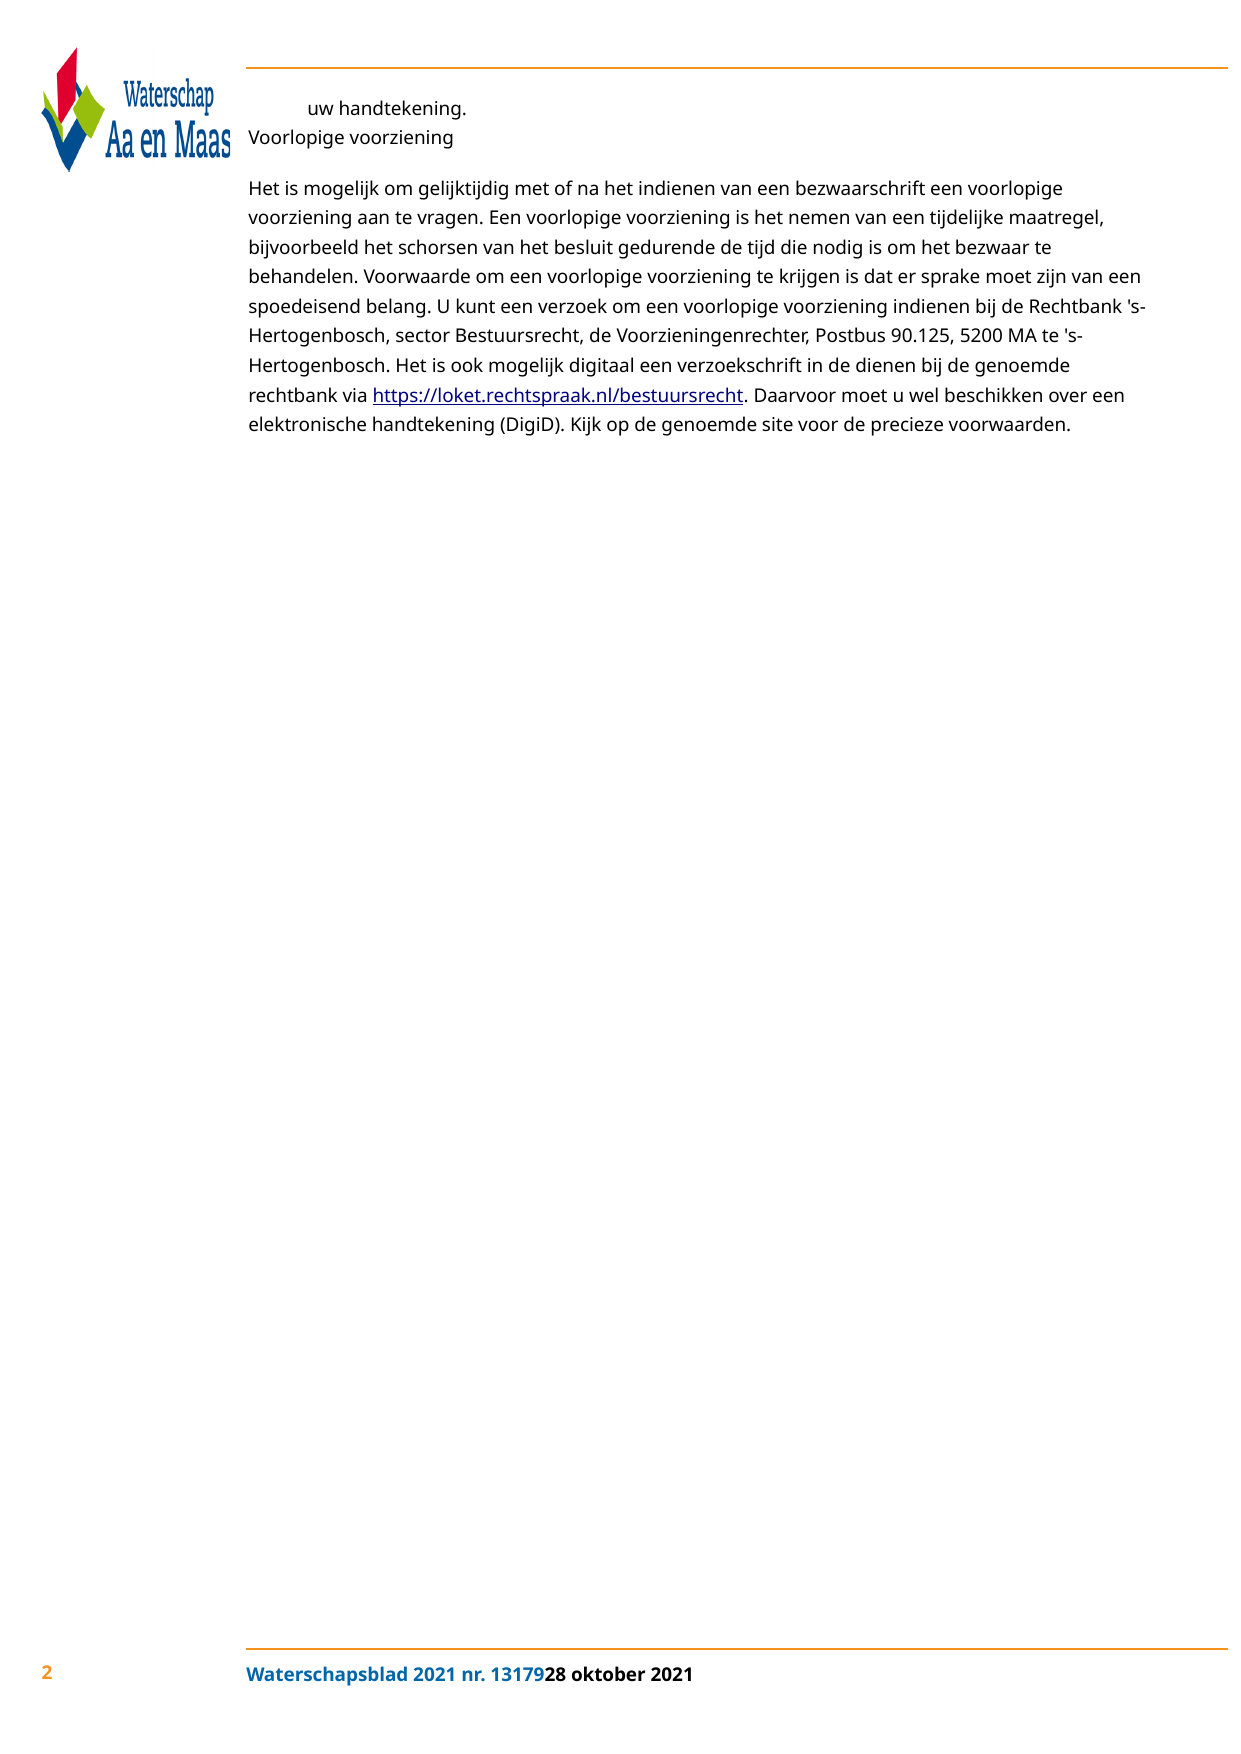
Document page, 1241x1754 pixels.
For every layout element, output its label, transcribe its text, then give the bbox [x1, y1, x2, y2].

text Voorlopige voorziening [248, 124, 1152, 150]
list uw handtekening. [248, 95, 1152, 121]
text Het is mogelijk om gelijktijdig met of na het indienen van een bezwaarschrift een voorlopige voorziening aan te vragen. Een voorlopige voorziening is het nemen van een tijdelijke maatregel, bijvoorbeeld het schorsen van het besluit gedurende de tijd die nodig is om het bezwaar te behandelen. Voorwaarde om een voorlopige voorziening te krijgen is dat er sprake moet zijn van een spoedeisend belang. U kunt een verzoek om een voorlopige voorziening indienen bij de Rechtbank 's-Hertogenbosch, sector Bestuursrecht, de Voorzieningenrechter, Postbus 90.125, 5200 MA te 's-Hertogenbosch. Het is ook mogelijk digitaal een verzoekschrift in de dienen bij de genoemde rechtbank via https://loket.rechtspraak.nl/bestuursrecht. Daarvoor moet u wel beschikken over een elektronische handtekening (DigiD). Kijk op de genoemde site voor de precieze voorwaarden. [248, 175, 1152, 437]
picture [41, 47, 231, 172]
